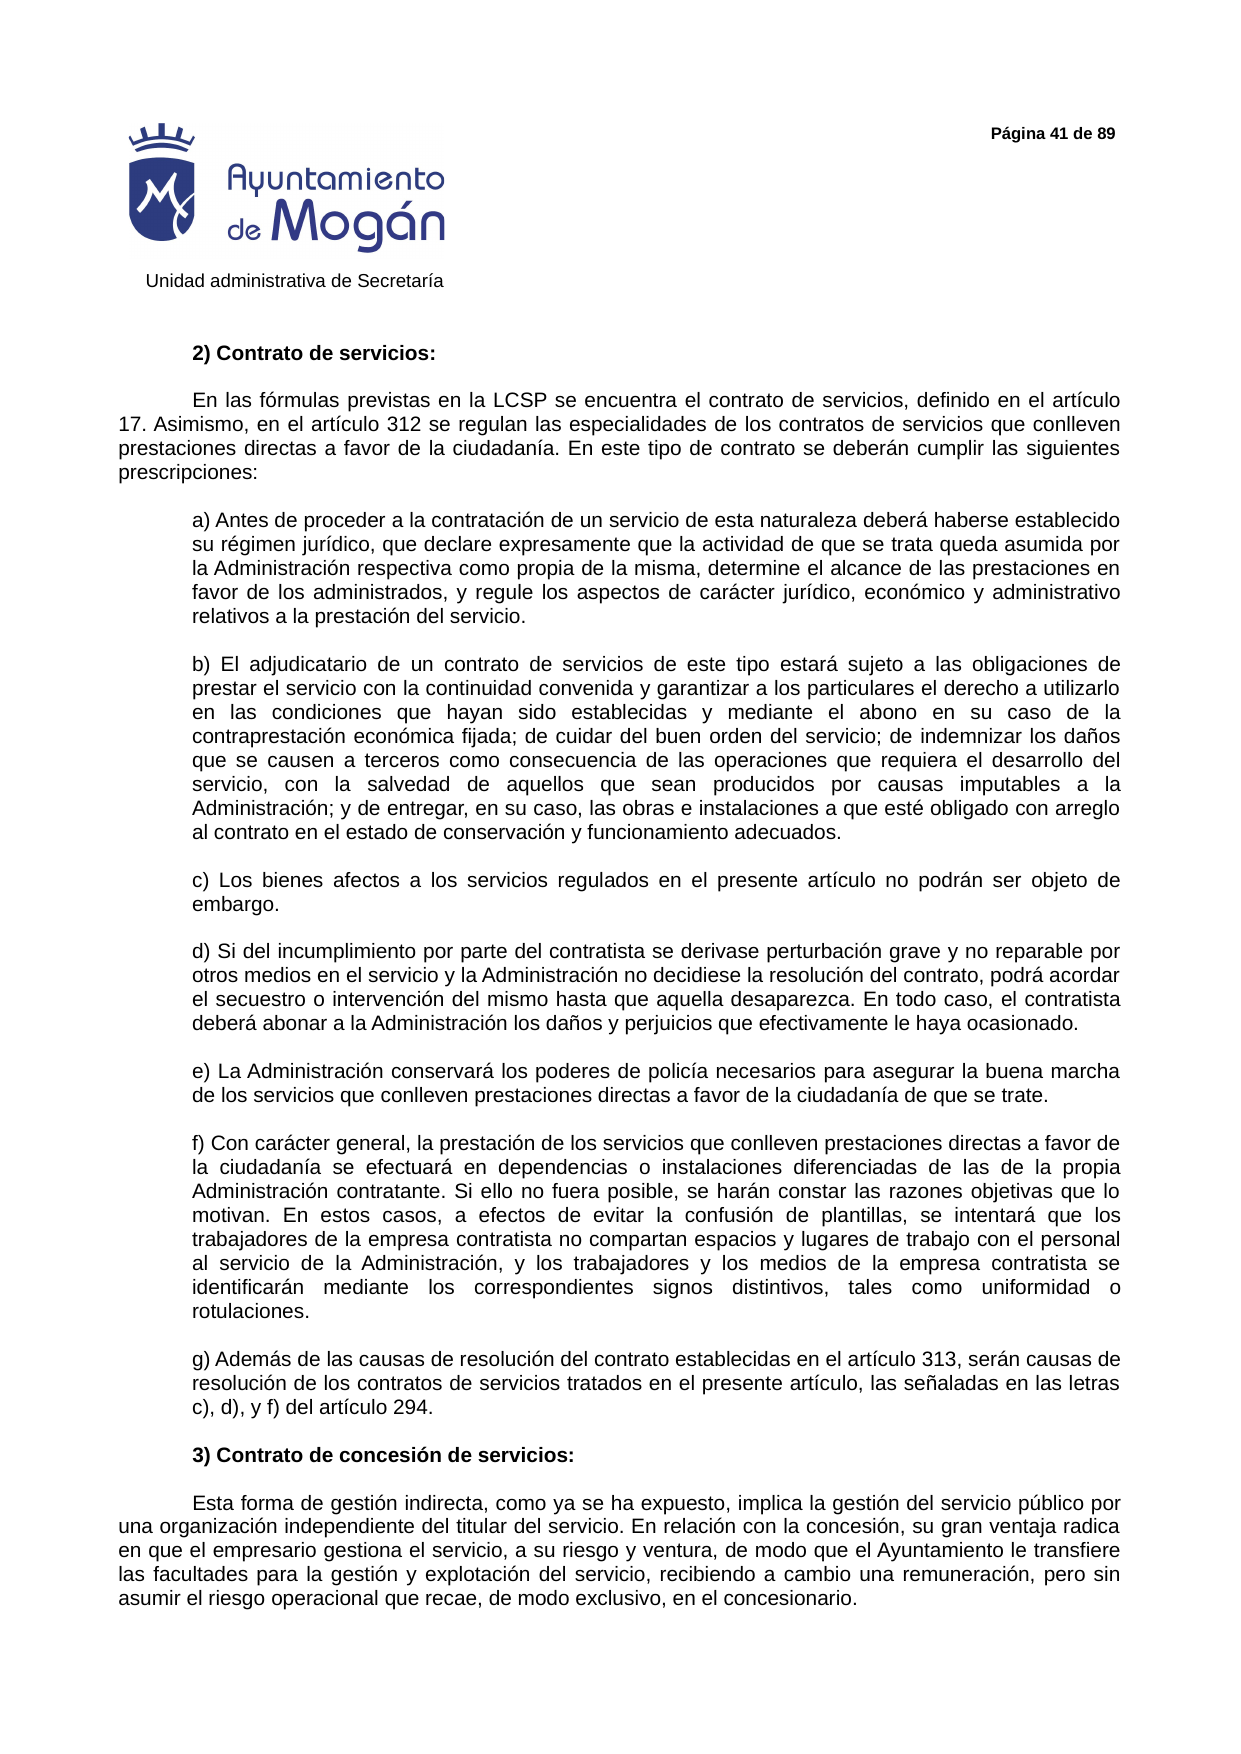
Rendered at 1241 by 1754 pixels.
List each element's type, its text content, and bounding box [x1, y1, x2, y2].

text 2) Contrato de servicios: [118, 340, 1122, 364]
picture [128, 123, 445, 259]
text g) Además de las causas de resolución del contrato establecidas en el artículo 313, serán causas de resolución de los contratos de servicios tratados en el presente artículo, las señaladas en las letras c), d), y f) del artículo 294. [192, 1347, 1122, 1418]
text c) Los bienes afectos a los servicios regulados en el presente artículo no podrán ser objeto de embargo. [192, 867, 1122, 915]
text b) El adjudicatario de un contrato de servicios de este tipo estará sujeto a las obligaciones de prestar el servicio con la continuidad convenida y garantizar a los particulares el derecho a utilizarlo en las condiciones que hayan sido establecidas y mediante el abono en su caso de la contraprestación económica fijada; de cuidar del buen orden del servicio; de indemnizar los daños que se causen a terceros como consecuencia de las operaciones que requiera el desarrollo del servicio, con la salvedad de aquellos que sean producidos por causas imputables a la Administración; y de entregar, en su caso, las obras e instalaciones a que esté obligado con arreglo al contrato en el estado de conservación y funcionamiento adecuados. [192, 652, 1122, 843]
text Esta forma de gestión indirecta, como ya se ha expuesto, implica la gestión del servicio público por una organización independiente del titular del servicio. En relación con la concesión, su gran ventaja radica en que el empresario gestiona el servicio, a su riesgo y ventura, de modo que el Ayuntamiento le transfiere las facultades para la gestión y explotación del servicio, recibiendo a cambio una remuneración, pero sin asumir el riesgo operacional que recae, de modo exclusivo, en el concesionario. [118, 1490, 1122, 1610]
text En las fórmulas previstas en la LCSP se encuentra el contrato de servicios, definido en el artículo 17. Asimismo, en el artículo 312 se regulan las especialidades de los contratos de servicios que conlleven prestaciones directas a favor de la ciudadanía. En este tipo de contrato se deberán cumplir las siguientes prescripciones: [118, 388, 1122, 484]
text d) Si del incumplimiento por parte del contratista se derivase perturbación grave y no reparable por otros medios en el servicio y la Administración no decidiese la resolución del contrato, podrá acordar el secuestro o intervención del mismo hasta que aquella desaparezca. En todo caso, el contratista deberá abonar a la Administración los daños y perjuicios que efectivamente le haya ocasionado. [192, 939, 1122, 1035]
text e) La Administración conservará los poderes de policía necesarios para asegurar la buena marcha de los servicios que conlleven prestaciones directas a favor de la ciudadanía de que se trate. [192, 1059, 1122, 1107]
text 3) Contrato de concesión de servicios: [118, 1442, 1122, 1466]
text a) Antes de proceder a la contratación de un servicio de esta naturaleza deberá haberse establecido su régimen jurídico, que declare expresamente que la actividad de que se trata queda asumida por la Administración respectiva como propia de la misma, determine el alcance de las prestaciones en favor de los administrados, y regule los aspectos de carácter jurídico, económico y administrativo relativos a la prestación del servicio. [192, 508, 1122, 628]
text f) Con carácter general, la prestación de los servicios que conlleven prestaciones directas a favor de la ciudadanía se efectuará en dependencias o instalaciones diferenciadas de las de la propia Administración contratante. Si ello no fuera posible, se harán constar las razones objetivas que lo motivan. En estos casos, a efectos de evitar la confusión de plantillas, se intentará que los trabajadores de la empresa contratista no compartan espacios y lugares de trabajo con el personal al servicio de la Administración, y los trabajadores y los medios de la empresa contratista se identificarán mediante los correspondientes signos distintivos, tales como uniformidad o rotulaciones. [192, 1131, 1122, 1323]
